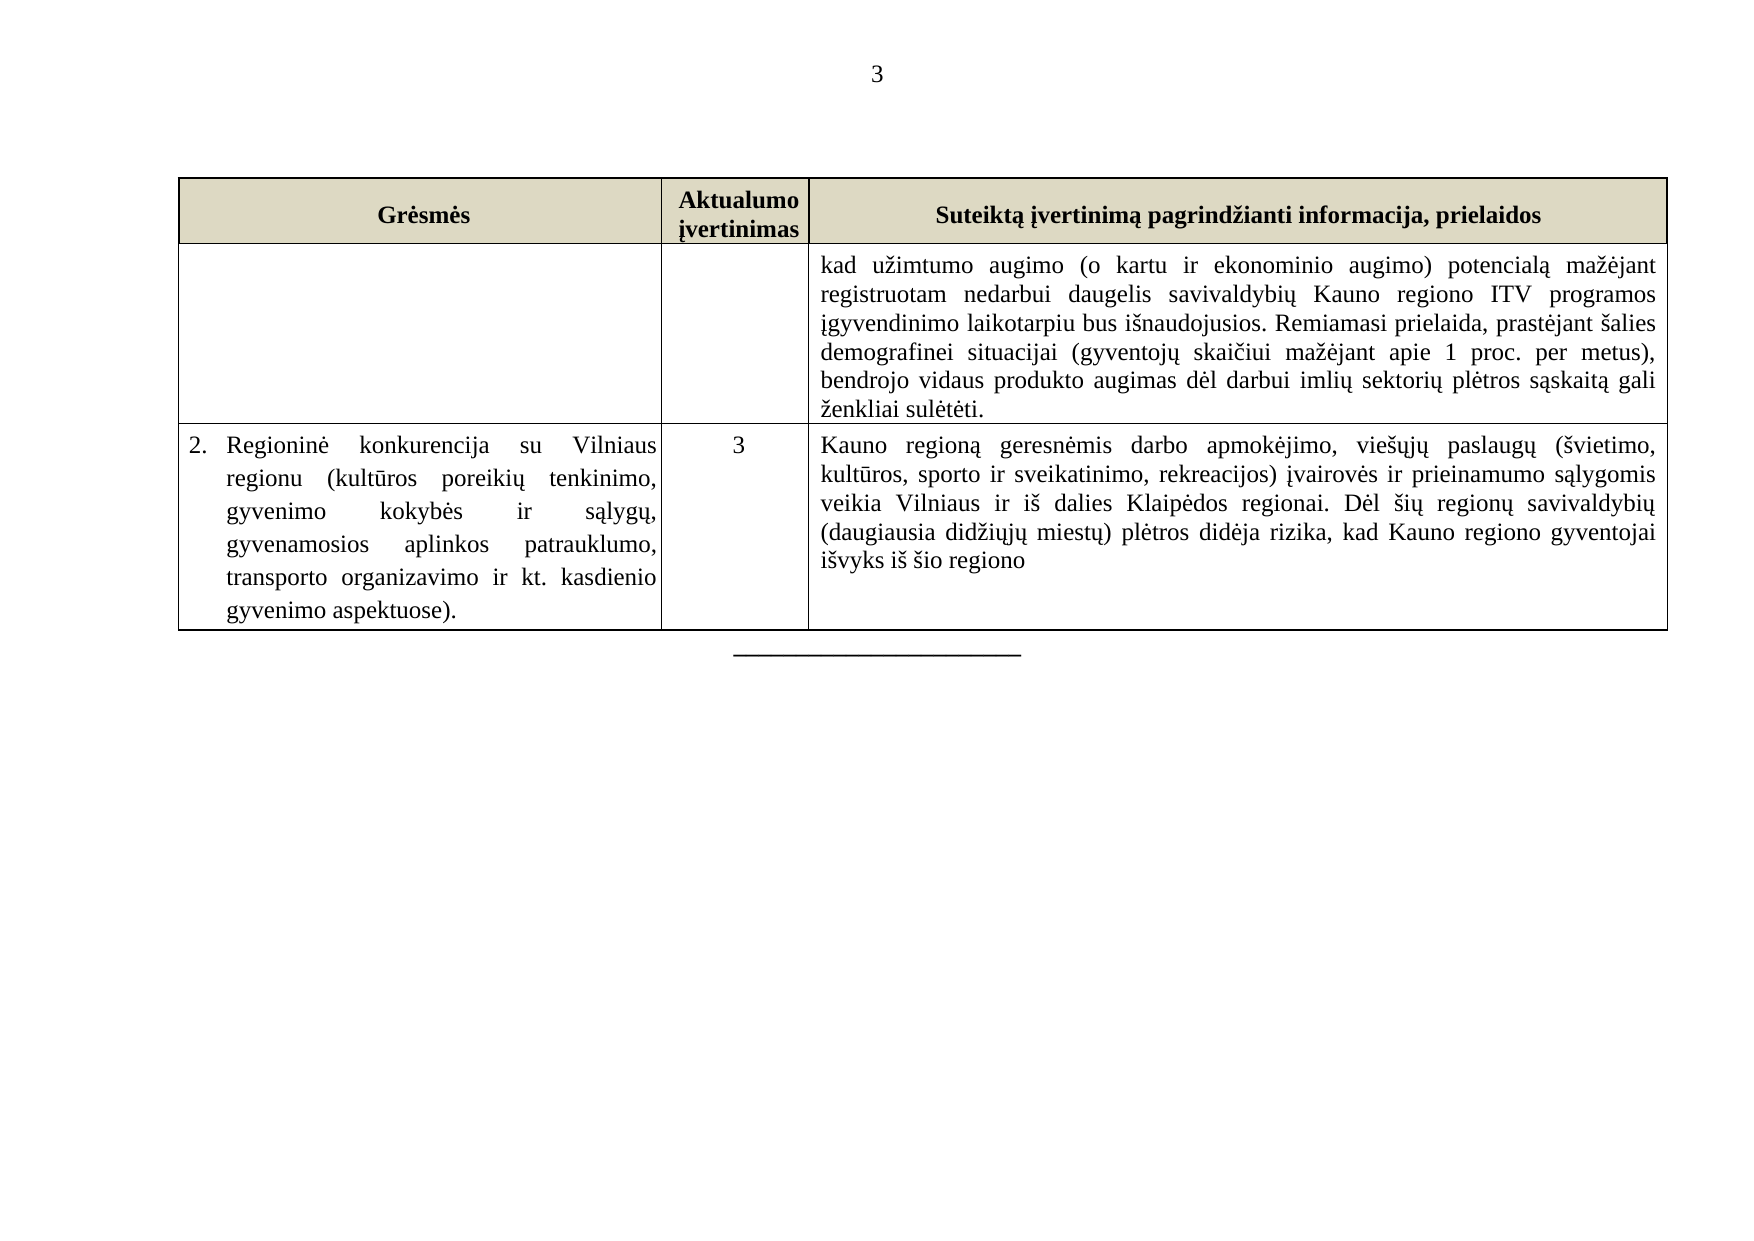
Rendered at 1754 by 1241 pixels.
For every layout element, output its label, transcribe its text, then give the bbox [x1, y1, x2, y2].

table_header Aktualumo įvertinimas [662, 179, 808, 243]
table_cell [662, 244, 808, 423]
table_header Grėsmės [180, 179, 661, 243]
table_cell kad užimtumo augimo (o kartu ir ekonominio augimo) potencialą mažėjant registruotam nedarbui daugelis savivaldybių Kauno regiono ITV programos įgyvendinimo laikotarpiu bus išnaudojusios. Remiamasi prielaida, prastėjant šalies demografinei situacijai (gyventojų skaičiui mažėjant apie 1 proc. per metus), bendrojo vidaus produkto augimas dėl darbui imlių sektorių plėtros sąskaitą gali ženkliai sulėtėti. [809, 244, 1667, 423]
text _______________________ [118, 631, 1636, 659]
table_cell [179, 244, 661, 423]
table_header Suteiktą įvertinimą pagrindžianti informacija, prielaidos [810, 179, 1666, 243]
table_cell 3 [662, 424, 808, 628]
table_cell Kauno regioną geresnėmis darbo apmokėjimo, viešųjų paslaugų (švietimo, kultūros, sporto ir sveikatinimo, rekreacijos) įvairovės ir prieinamumo sąlygomis veikia Vilniaus ir iš dalies Klaipėdos regionai. Dėl šių regionų savivaldybių (daugiausia didžiųjų miestų) plėtros didėja rizika, kad Kauno regiono gyventojai išvyks iš šio regiono [809, 424, 1667, 628]
table_cell 2. Regioninė konkurencija su Vilniaus regionu (kultūros poreikių tenkinimo, gyvenimo kokybės ir sąlygų, gyvenamosios aplinkos patrauklumo, transporto organizavimo ir kt. kasdienio gyvenimo aspektuose). [179, 424, 661, 628]
